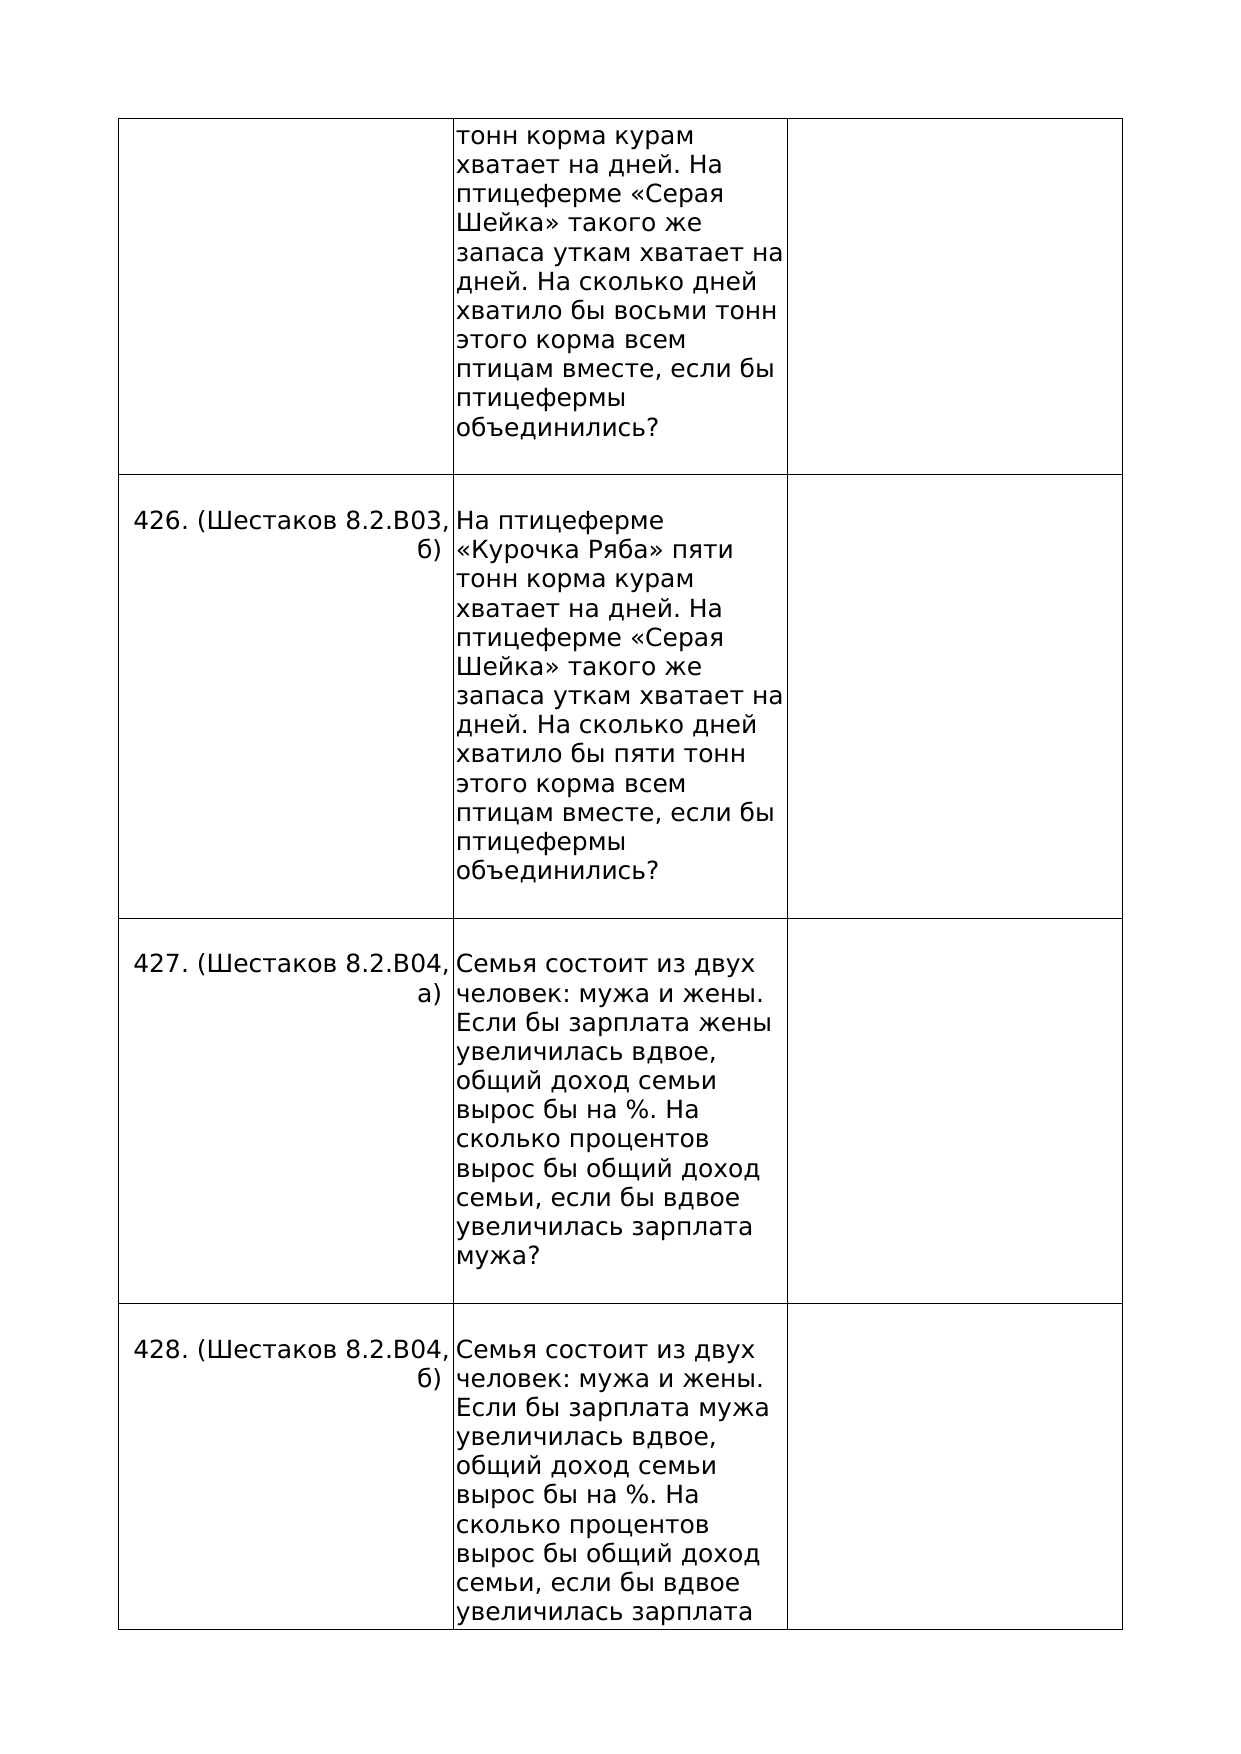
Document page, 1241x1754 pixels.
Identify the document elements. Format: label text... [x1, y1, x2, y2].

table_cell [119, 119, 453, 474]
table_cell [788, 119, 1122, 474]
table_cell [788, 919, 1122, 1303]
table_cell 428. (Шестаков 8.2.B04, б) [119, 1304, 453, 1629]
table_cell Семья состоит из двух человек: мужа и жены. Если бы зарплата мужа увеличилась вдвое, общий доход семьи вырос бы на %. На сколько процентов вырос бы общий доход семьи, если бы вдвое увеличилась зарплата [454, 1304, 787, 1629]
table_cell 426. (Шестаков 8.2.B03, б) [119, 475, 453, 917]
table_cell тонн корма курам хватает на дней. На птицеферме «Серая Шейка» такого же запаса уткам хватает на дней. На сколько дней хватило бы восьми тонн этого корма всем птицам вместе, если бы птицефермы объединились? [454, 119, 787, 474]
table_cell [788, 1304, 1122, 1629]
table_cell 427. (Шестаков 8.2.B04, а) [119, 919, 453, 1303]
table_cell На птицеферме «Курочка Ряба» пяти тонн корма курам хватает на дней. На птицеферме «Серая Шейка» такого же запаса уткам хватает на дней. На сколько дней хватило бы пяти тонн этого корма всем птицам вместе, если бы птицефермы объединились? [454, 475, 787, 917]
table_cell Семья состоит из двух человек: мужа и жены. Если бы зарплата жены увеличилась вдвое, общий доход семьи вырос бы на %. На сколько процентов вырос бы общий доход семьи, если бы вдвое увеличилась зарплата мужа? [454, 919, 787, 1303]
table_cell [788, 475, 1122, 917]
